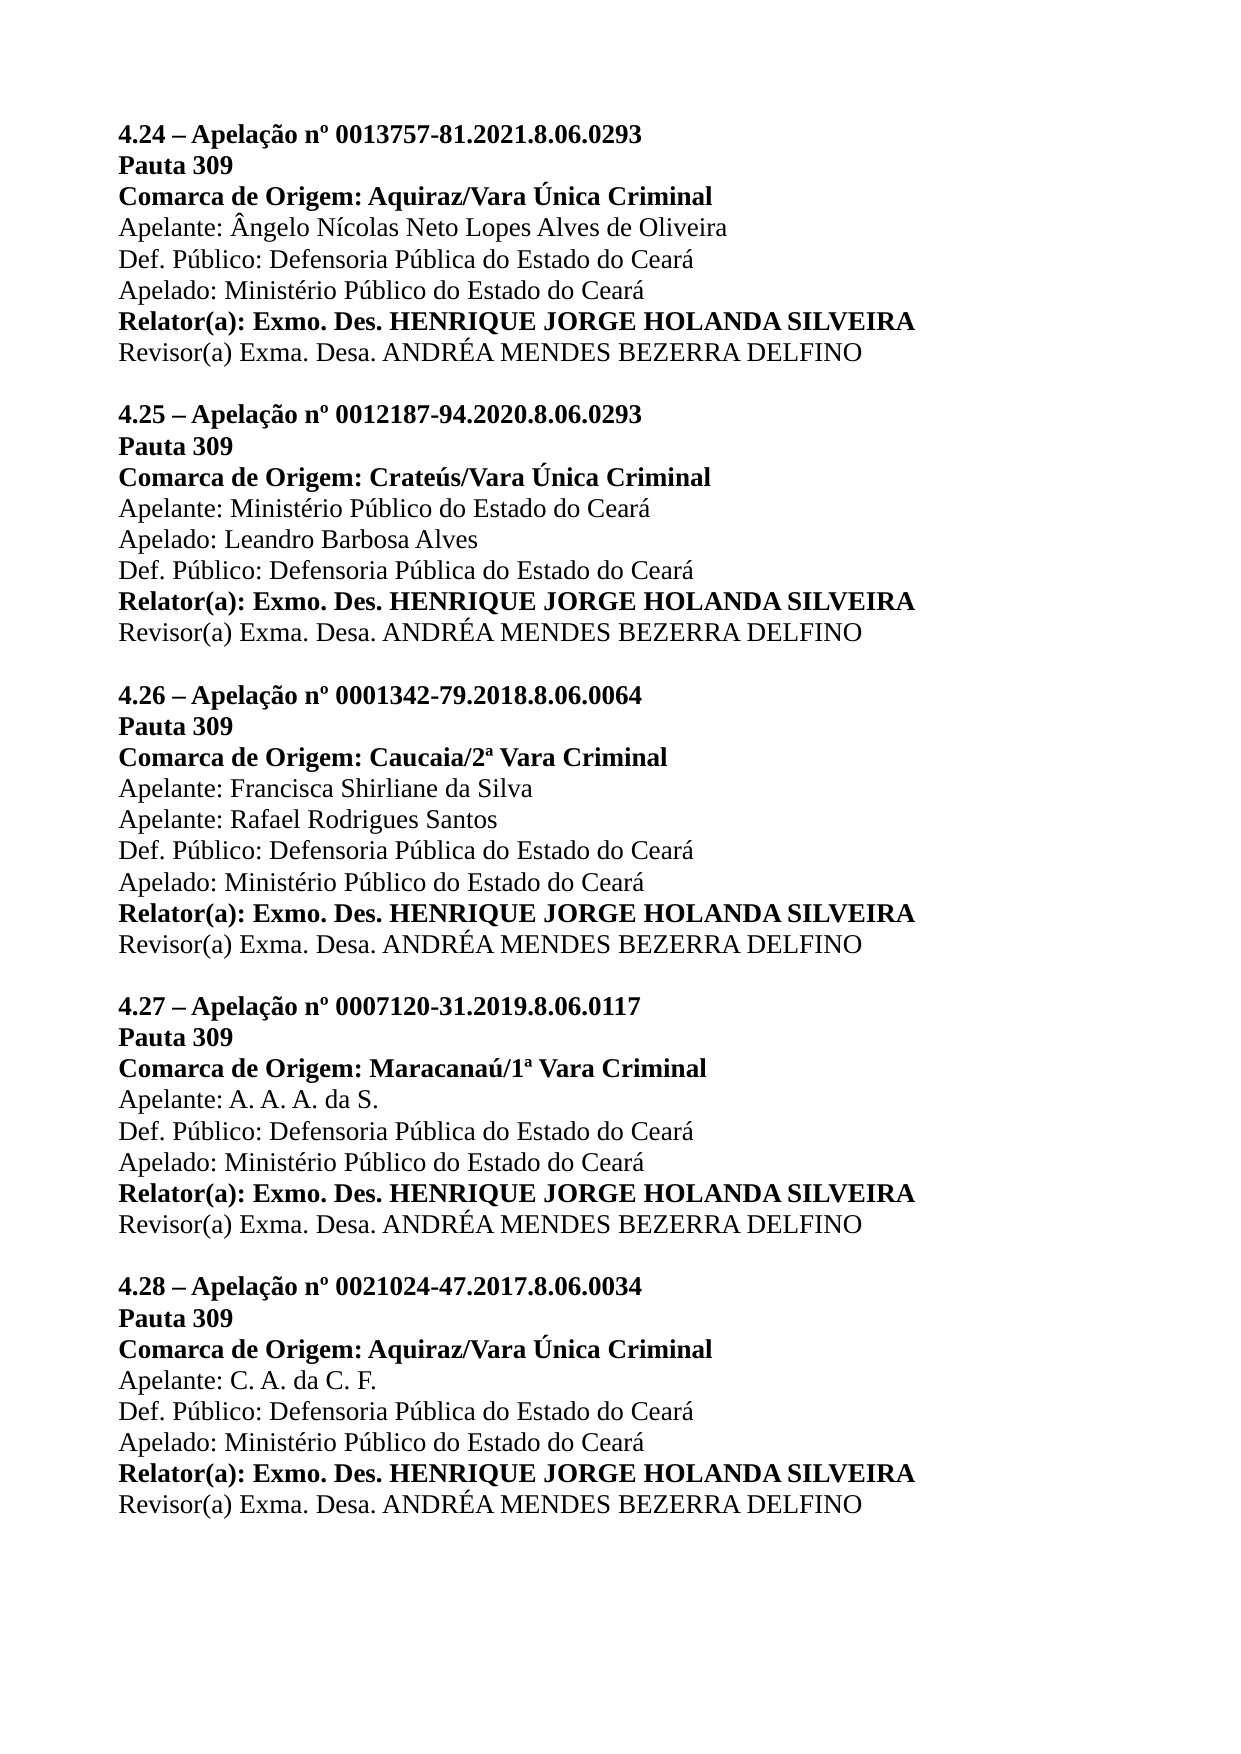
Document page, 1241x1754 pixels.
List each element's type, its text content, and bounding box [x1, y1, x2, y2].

text Apelado: Leandro Barbosa Alves [118, 523, 1122, 554]
text Comarca de Origem: Aquiraz/Vara Única Criminal [118, 180, 1122, 212]
text Apelante: Rafael Rodrigues Santos [118, 803, 1122, 834]
text Apelante: A. A. A. da S. [118, 1084, 1122, 1115]
text Apelante: Ministério Público do Estado do Ceará [118, 492, 1122, 523]
text Comarca de Origem: Maracanaú/1ª Vara Criminal [118, 1052, 1122, 1084]
text Apelado: Ministério Público do Estado do Ceará [118, 866, 1122, 897]
text Revisor(a) Exma. Desa. ANDRÉA MENDES BEZERRA DELFINO [118, 1488, 1122, 1520]
text Pauta 309 [118, 149, 1122, 180]
text Def. Público: Defensoria Pública do Estado do Ceará [118, 834, 1122, 866]
text Pauta 309 [118, 1021, 1122, 1052]
text Pauta 309 [118, 710, 1122, 741]
text Def. Público: Defensoria Pública do Estado do Ceará [118, 1115, 1122, 1146]
text 4.24 – Apelação nº 0013757-81.2021.8.06.0293 [118, 118, 1122, 149]
text Apelado: Ministério Público do Estado do Ceará [118, 1146, 1122, 1177]
text Revisor(a) Exma. Desa. ANDRÉA MENDES BEZERRA DELFINO [118, 1208, 1122, 1239]
text Def. Público: Defensoria Pública do Estado do Ceará [118, 243, 1122, 274]
text Comarca de Origem: Aquiraz/Vara Única Criminal [118, 1333, 1122, 1364]
text Apelante: C. A. da C. F. [118, 1364, 1122, 1395]
text Revisor(a) Exma. Desa. ANDRÉA MENDES BEZERRA DELFINO [118, 928, 1122, 959]
text Apelado: Ministério Público do Estado do Ceará [118, 274, 1122, 305]
text 4.28 – Apelação nº 0021024-47.2017.8.06.0034 [118, 1271, 1122, 1302]
text Revisor(a) Exma. Desa. ANDRÉA MENDES BEZERRA DELFINO [118, 616, 1122, 648]
text Comarca de Origem: Caucaia/2ª Vara Criminal [118, 741, 1122, 772]
text Apelante: Francisca Shirliane da Silva [118, 772, 1122, 803]
text Relator(a): Exmo. Des. HENRIQUE JORGE HOLANDA SILVEIRA [118, 897, 1122, 928]
text 4.26 – Apelação nº 0001342-79.2018.8.06.0064 [118, 679, 1122, 710]
text Apelante: Ângelo Nícolas Neto Lopes Alves de Oliveira [118, 212, 1122, 243]
text Def. Público: Defensoria Pública do Estado do Ceará [118, 1395, 1122, 1426]
text Def. Público: Defensoria Pública do Estado do Ceará [118, 554, 1122, 585]
text 4.27 – Apelação nº 0007120-31.2019.8.06.0117 [118, 990, 1122, 1021]
text 4.25 – Apelação nº 0012187-94.2020.8.06.0293 [118, 398, 1122, 429]
text Apelado: Ministério Público do Estado do Ceará [118, 1426, 1122, 1457]
text Comarca de Origem: Crateús/Vara Única Criminal [118, 461, 1122, 492]
text Revisor(a) Exma. Desa. ANDRÉA MENDES BEZERRA DELFINO [118, 336, 1122, 367]
text Pauta 309 [118, 1302, 1122, 1333]
text Pauta 309 [118, 429, 1122, 461]
